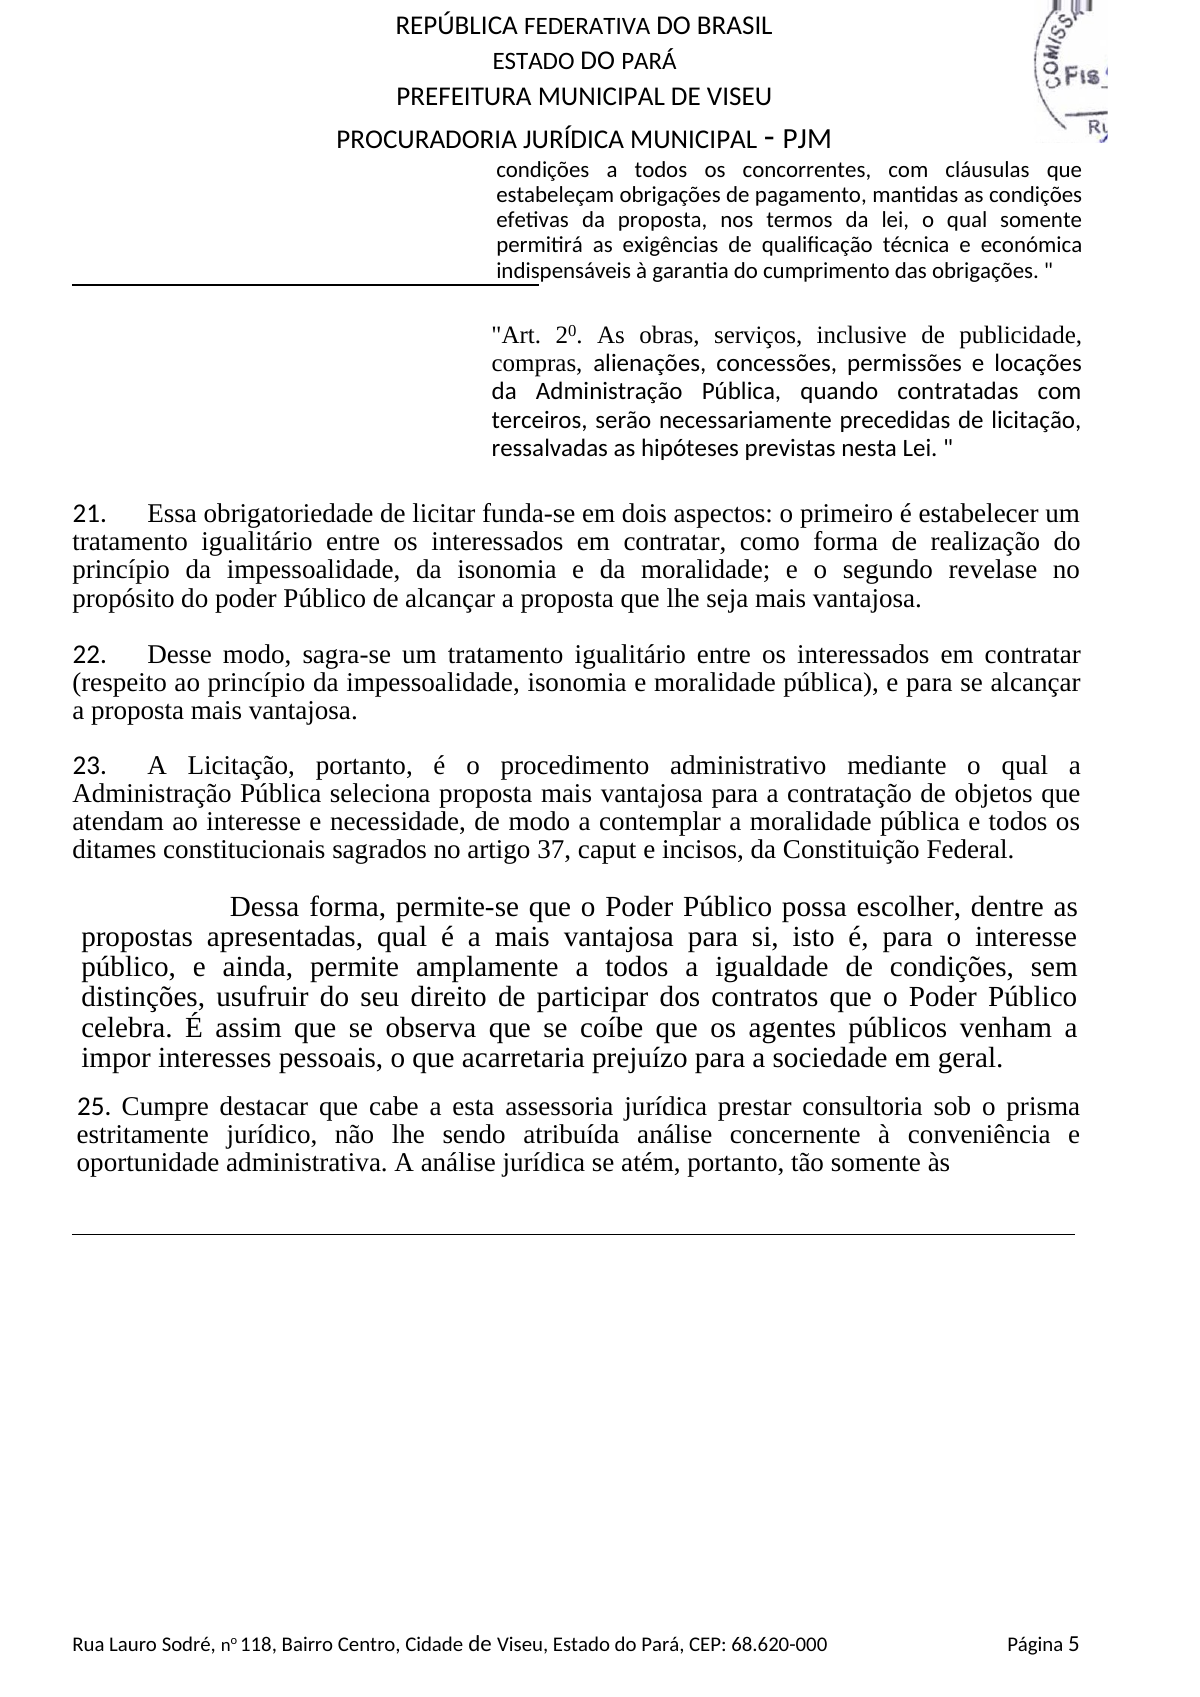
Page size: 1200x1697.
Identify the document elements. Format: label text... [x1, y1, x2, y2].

text 25. Cumpre destacar que cabe a esta assessoria jurídica prestar consultoria sob o prisma estritamente jurídico, não lhe sendo atribuída análise concernente à conveniência e oportunidade administrativa. A análise jurídica se atém, portanto, tão somente às [76, 1092, 1082, 1178]
text "Art. 20. As obras, serviços, inclusive de publicidade, compras, alienações, concessões, permissões e locações da Administração Pública, quando contratadas com terceiros, serão necessariamente precedidas de licitação, ressalvadas as hipóteses previstas nesta Lei. " [491, 322, 1082, 463]
text condições a todos os concorrentes, com cláusulas que estabeleçam obrigações de pagamento, mantidas as condições efetivas da proposta, nos termos da lei, o qual somente permitirá as exigências de qualificação técnica e económica indispensáveis à garantia do cumprimento das obrigações. " [496, 157, 1083, 284]
list A Licitação, portanto, é o procedimento administrativo mediante o qual a Administração Pública seleciona proposta mais vantajosa para a contratação de objetos que atendam ao interesse e necessidade, de modo a contemplar a moralidade pública e todos os ditames constitucionais sagrados no artigo 37, caput e incisos, da Constituição Federal. [72, 751, 1082, 865]
text Dessa forma, permite-se que o Poder Público possa escolher, dentre as propostas apresentadas, qual é a mais vantajosa para si, isto é, para o interesse público, e ainda, permite amplamente a todos a igualdade de condições, sem distinções, usufruir do seu direito de participar dos contratos que o Poder Público celebra. É assim que se observa que se coíbe que os agentes públicos venham a impor interesses pessoais, o que acarretaria prejuízo para a sociedade em geral. [81, 892, 1079, 1073]
list Essa obrigatoriedade de licitar funda-se em dois aspectos: o primeiro é estabelecer um tratamento igualitário entre os interessados em contratar, como forma de realização do princípio da impessoalidade, da isonomia e da moralidade; e o segundo revelase no propósito do poder Público de alcançar a proposta que lhe seja mais vantajosa. [72, 499, 1082, 613]
list Desse modo, sagra-se um tratamento igualitário entre os interessados em contratar (respeito ao princípio da impessoalidade, isonomia e moralidade pública), e para se alcançar a proposta mais vantajosa. [72, 639, 1082, 725]
